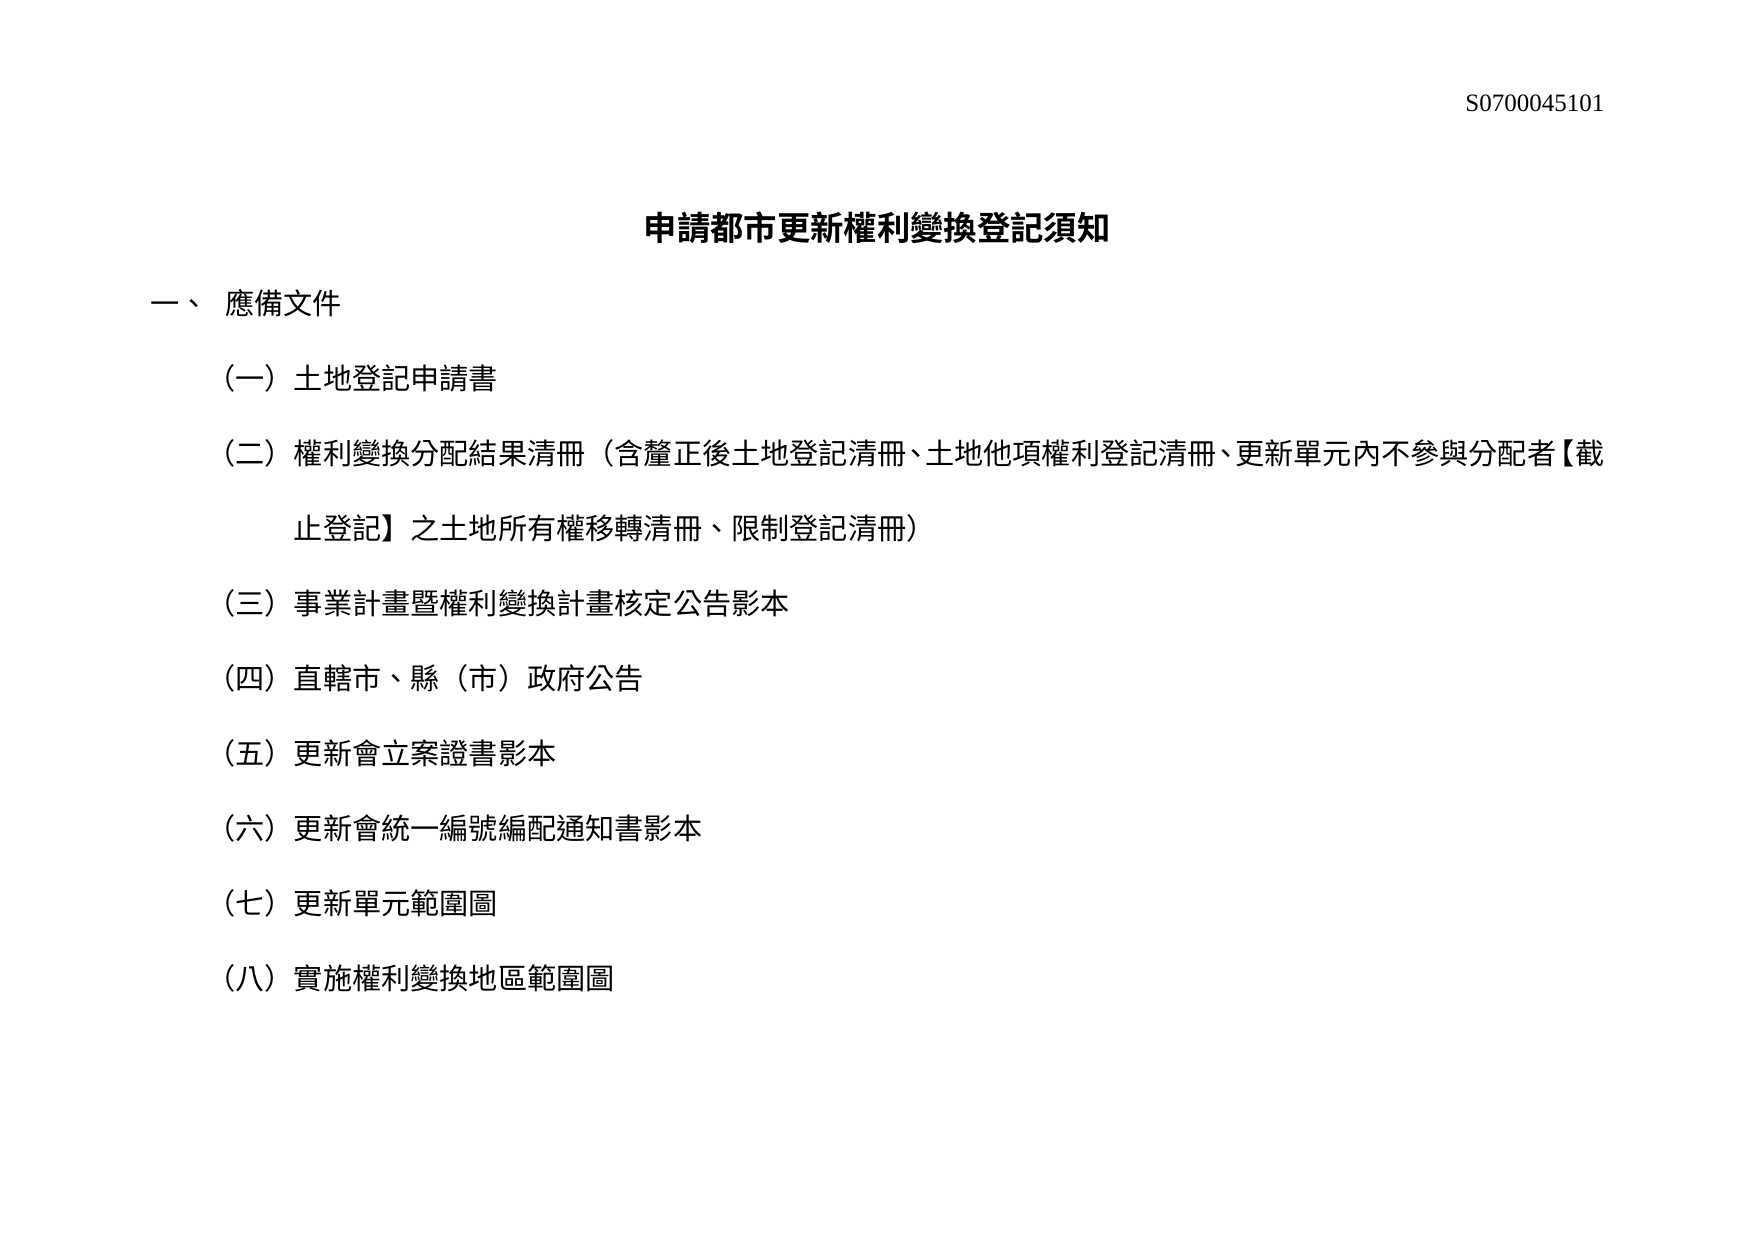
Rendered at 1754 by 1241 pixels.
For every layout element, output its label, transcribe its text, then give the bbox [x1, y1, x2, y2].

text （四）直轄市、縣（市）政府公告 [206, 639, 1604, 714]
list 應備文件 [150, 264, 1604, 339]
text （八）實施權利變換地區範圍圖 [150, 939, 1604, 1014]
text （三）事業計畫暨權利變換計畫核定公告影本 [150, 564, 1604, 639]
text （一）土地登記申請書 [150, 339, 1604, 414]
text （五）更新會立案證書影本 [150, 714, 1604, 789]
text 申請都市更新權利變換登記須知 [150, 189, 1604, 264]
text （六）更新會統一編號編配通知書影本 [206, 789, 1604, 864]
text （七）更新單元範圍圖 [206, 864, 1604, 939]
text （二）權利變換分配結果清冊（含釐正後土地登記清冊、土地他項權利登記清冊、更新單元內不參與分配者【截止登記】之土地所有權移轉清冊、限制登記清冊） [206, 414, 1604, 564]
